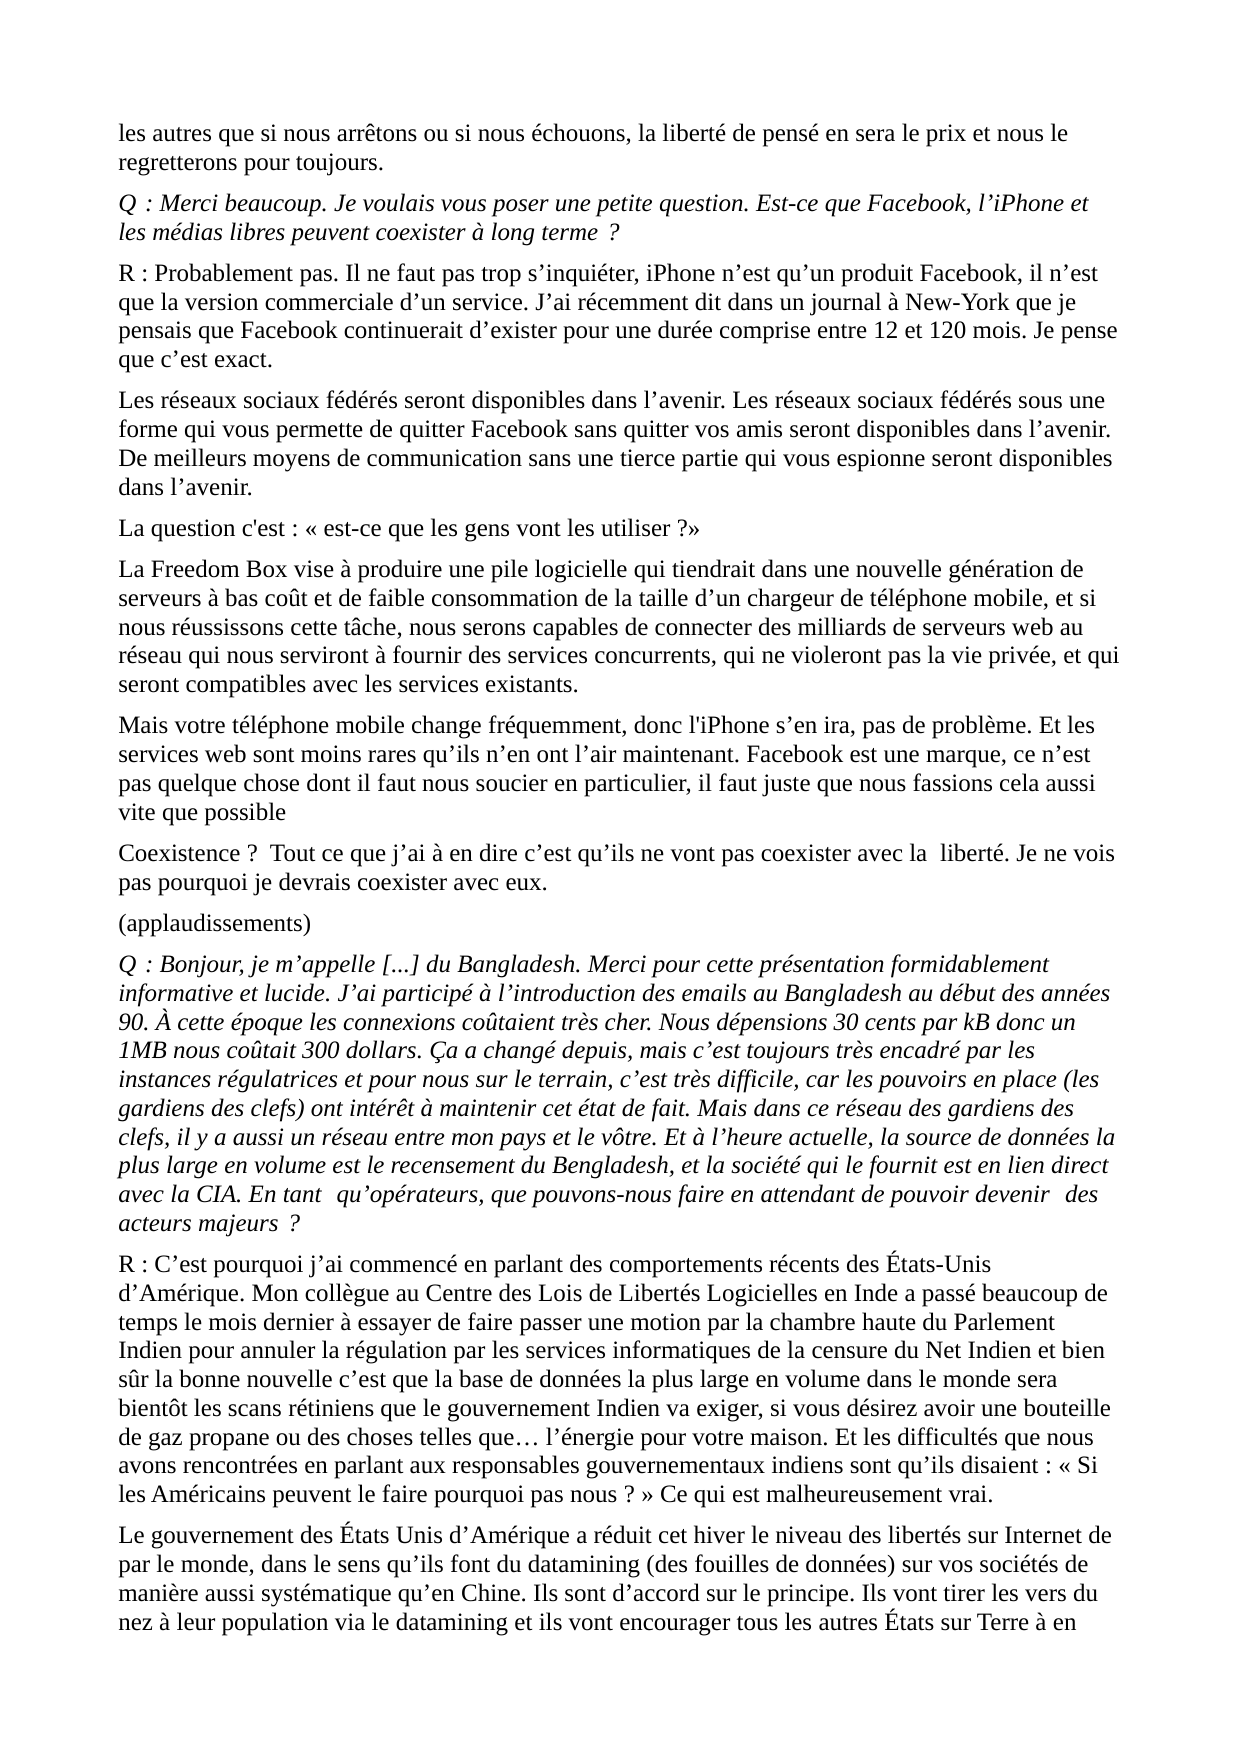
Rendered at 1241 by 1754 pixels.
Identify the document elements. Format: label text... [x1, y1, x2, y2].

text Q : Merci beaucoup. Je voulais vous poser une petite question. Est-ce que Facebook, l’iPhone et les médias libres peuvent coexister à long terme ? [118, 188, 1122, 246]
text Mais votre téléphone mobile change fréquemment, donc l'iPhone s’en ira, pas de problème. Et les services web sont moins rares qu’ils n’en ont l’air maintenant. Facebook est une marque, ce n’est pas quelque chose dont il faut nous soucier en particulier, il faut juste que nous fassions cela aussi vite que possible [118, 711, 1122, 826]
text les autres que si nous arrêtons ou si nous échouons, la liberté de pensé en sera le prix et nous le regretterons pour toujours. [118, 118, 1122, 176]
text R : C’est pourquoi j’ai commencé en parlant des comportements récents des États-Unis d’Amérique. Mon collègue au Centre des Lois de Libertés Logicielles en Inde a passé beaucoup de temps le mois dernier à essayer de faire passer une motion par la chambre haute du Parlement Indien pour annuler la régulation par les services informatiques de la censure du Net Indien et bien sûr la bonne nouvelle c’est que la base de données la plus large en volume dans le monde sera bientôt les scans rétiniens que le gouvernement Indien va exiger, si vous désirez avoir une bouteille de gaz propane ou des choses telles que… l’énergie pour votre maison. Et les difficultés que nous avons rencontrées en parlant aux responsables gouvernementaux indiens sont qu’ils disaient : « Si les Américains peuvent le faire pourquoi pas nous ? » Ce qui est malheureusement vrai. [118, 1249, 1122, 1508]
text Q : Bonjour, je m’appelle [...] du Bangladesh. Merci pour cette présentation formidablement informative et lucide. J’ai participé à l’introduction des emails au Bangladesh au début des années 90. À cette époque les connexions coûtaient très cher. Nous dépensions 30 cents par kB donc un 1MB nous coûtait 300 dollars. Ça a changé depuis, mais c’est toujours très encadré par les instances régulatrices et pour nous sur le terrain, c’est très difficile, car les pouvoirs en place (les gardiens des clefs) ont intérêt à maintenir cet état de fait. Mais dans ce réseau des gardiens des clefs, il y a aussi un réseau entre mon pays et le vôtre. Et à l’heure actuelle, la source de données la plus large en volume est le recensement du Bengladesh, et la société qui le fournit est en lien direct avec la CIA. En tant qu’opérateurs, que pouvons-nous faire en attendant de pouvoir devenir des acteurs majeurs ? [118, 949, 1122, 1237]
text La Freedom Box vise à produire une pile logicielle qui tiendrait dans une nouvelle génération de serveurs à bas coût et de faible consommation de la taille d’un chargeur de téléphone mobile, et si nous réussissons cette tâche, nous serons capables de connecter des milliards de serveurs web au réseau qui nous serviront à fournir des services concurrents, qui ne violeront pas la vie privée, et qui seront compatibles avec les services existants. [118, 554, 1122, 698]
text R : Probablement pas. Il ne faut pas trop s’inquiéter, iPhone n’est qu’un produit Facebook, il n’est que la version commerciale d’un service. J’ai récemment dit dans un journal à New-York que je pensais que Facebook continuerait d’exister pour une durée comprise entre 12 et 120 mois. Je pense que c’est exact. [118, 258, 1122, 373]
text Coexistence ? Tout ce que j’ai à en dire c’est qu’ils ne vont pas coexister avec la liberté. Je ne vois pas pourquoi je devrais coexister avec eux. [118, 838, 1122, 896]
text (applaudissements) [118, 908, 1122, 937]
text Le gouvernement des États Unis d’Amérique a réduit cet hiver le niveau des libertés sur Internet de par le monde, dans le sens qu’ils font du datamining (des fouilles de données) sur vos sociétés de manière aussi systématique qu’en Chine. Ils sont d’accord sur le principe. Ils vont tirer les vers du nez à leur population via le datamining et ils vont encourager tous les autres États sur Terre à en [118, 1521, 1122, 1636]
text La question c'est : « est-ce que les gens vont les utiliser ?» [118, 513, 1122, 542]
text Les réseaux sociaux fédérés seront disponibles dans l’avenir. Les réseaux sociaux fédérés sous une forme qui vous permette de quitter Facebook sans quitter vos amis seront disponibles dans l’avenir. De meilleurs moyens de communication sans une tierce partie qui vous espionne seront disponibles dans l’avenir. [118, 386, 1122, 501]
